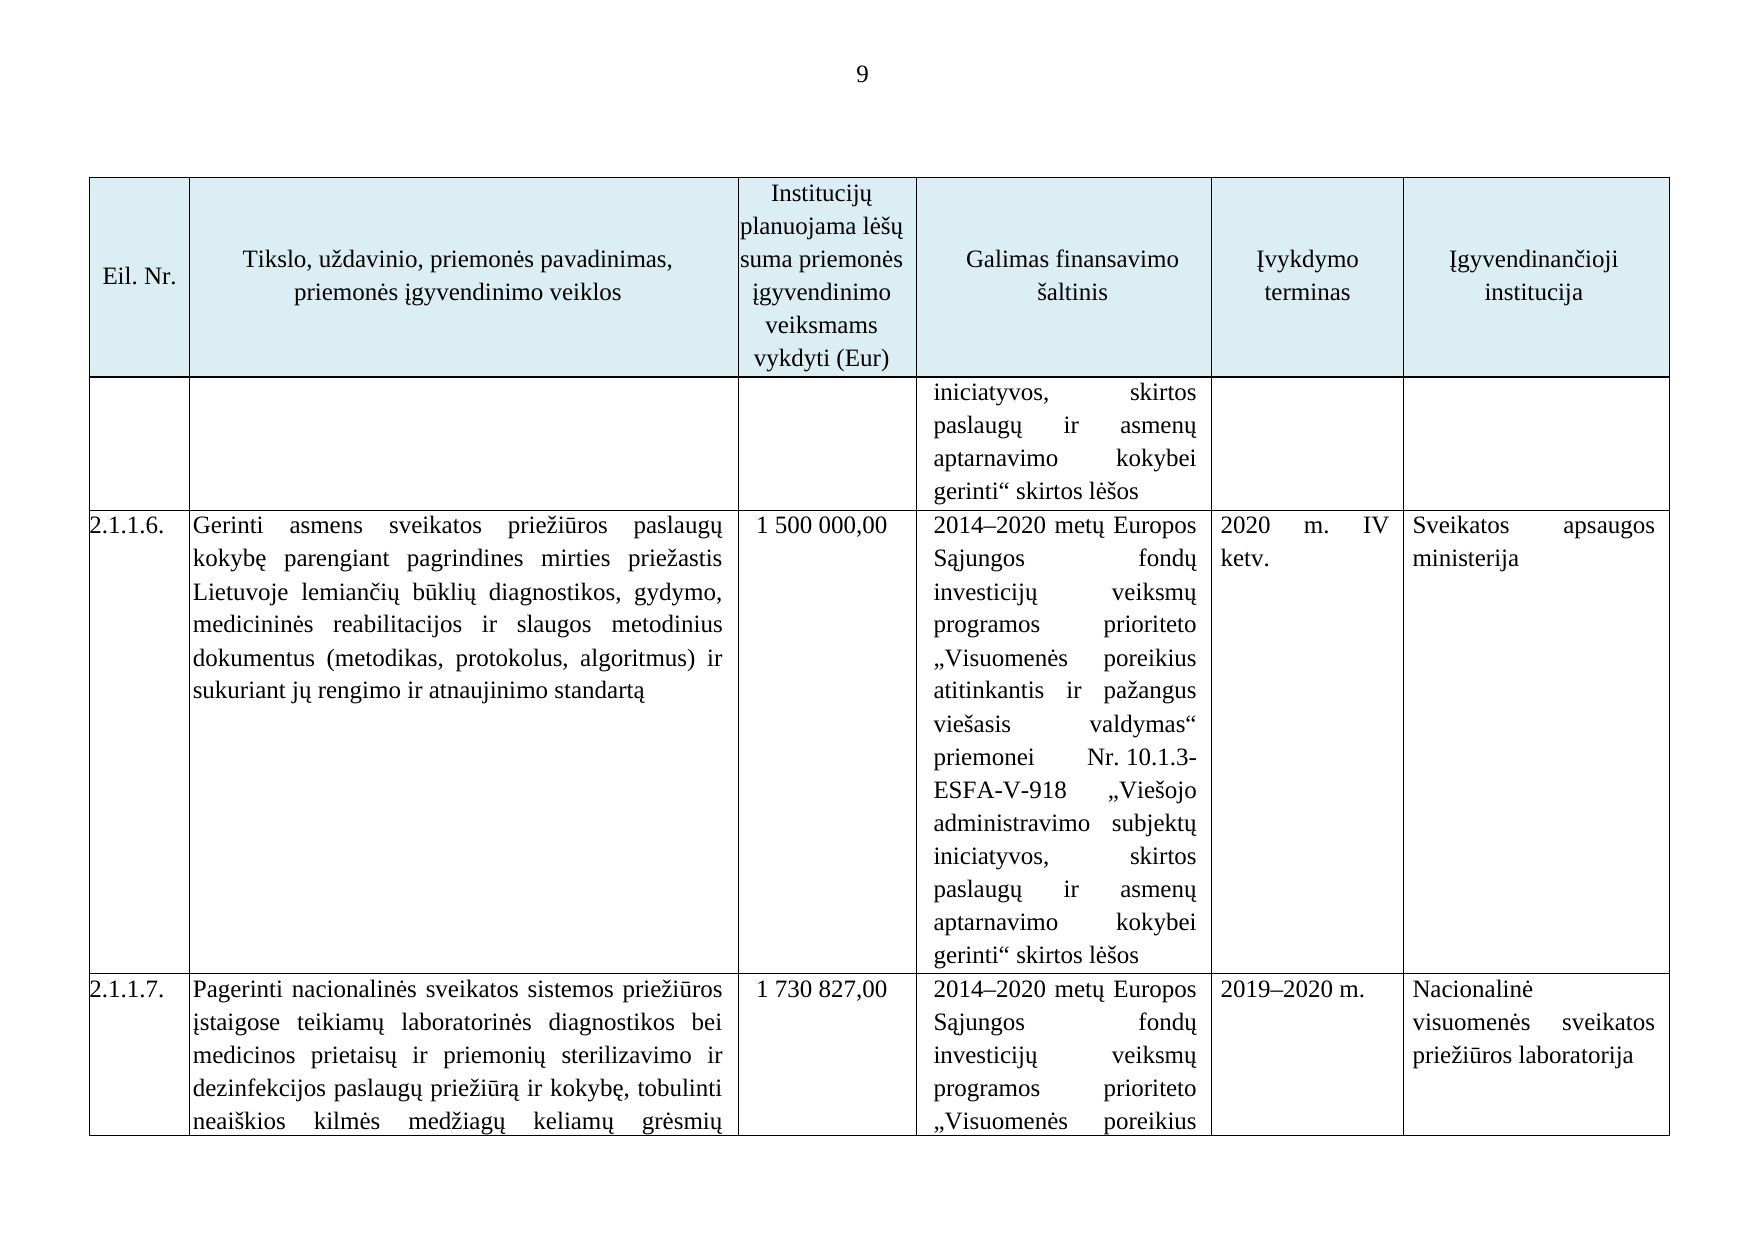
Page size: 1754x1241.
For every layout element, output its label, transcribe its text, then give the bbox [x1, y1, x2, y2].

table_cell 2.1.1.6. [90, 511, 189, 973]
table_cell 2014–2020 metų Europos Sąjungos fondų investicijų veiksmų programos prioriteto „Visuomenės poreikius atitinkantis ir pažangus viešasis valdymas“ priemonei Nr. 10.1.3-ESFA-V-918 „Viešojo administravimo subjektų iniciatyvos, skirtos paslaugų ir asmenų aptarnavimo kokybei gerinti“ skirtos lėšos [917, 511, 1211, 973]
table_cell 1 730 827,00 [739, 974, 916, 1135]
table_cell [739, 378, 916, 509]
table_cell Pagerinti nacionalinės sveikatos sistemos priežiūros įstaigose teikiamų laboratorinės diagnostikos bei medicinos prietaisų ir priemonių sterilizavimo ir dezinfekcijos paslaugų priežiūrą ir kokybę, tobulinti neaiškios kilmės medžiagų keliamų grėsmių [190, 974, 738, 1135]
table_header Įvykdymo terminas [1212, 178, 1403, 376]
table_cell 2.1.1.7. [90, 974, 189, 1135]
table_cell [190, 378, 738, 509]
table_header Galimas finansavimo šaltinis [917, 178, 1211, 376]
table_header Institucijų planuojama lėšų suma priemonės įgyvendinimo veiksmams vykdyti (Eur) [739, 178, 916, 376]
table_header Tikslo, uždavinio, priemonės pavadinimas, priemonės įgyvendinimo veiklos [190, 178, 738, 376]
table_cell Sveikatos apsaugos ministerija [1404, 511, 1669, 973]
table_cell 1 500 000,00 [739, 511, 916, 973]
table_cell 2014–2020 metų Europos Sąjungos fondų investicijų veiksmų programos prioriteto „Visuomenės poreikius [917, 974, 1211, 1135]
table_cell [90, 378, 189, 509]
table_cell Nacionalinė visuomenės sveikatos priežiūros laboratorija [1404, 974, 1669, 1135]
table_cell 2019–2020 m. [1212, 974, 1403, 1135]
table_header Eil. Nr. [90, 178, 189, 376]
table_cell Gerinti asmens sveikatos priežiūros paslaugų kokybę parengiant pagrindines mirties priežastis Lietuvoje lemiančių būklių diagnostikos, gydymo, medicininės reabilitacijos ir slaugos metodinius dokumentus (metodikas, protokolus, algoritmus) ir sukuriant jų rengimo ir atnaujinimo standartą [190, 511, 738, 973]
table_cell iniciatyvos, skirtos paslaugų ir asmenų aptarnavimo kokybei gerinti“ skirtos lėšos [917, 378, 1211, 509]
table_cell 2020 m. IV ketv. [1212, 511, 1403, 973]
table_header Įgyvendinančioji institucija [1404, 178, 1669, 376]
table_cell [1212, 378, 1403, 509]
table_cell [1404, 378, 1669, 509]
